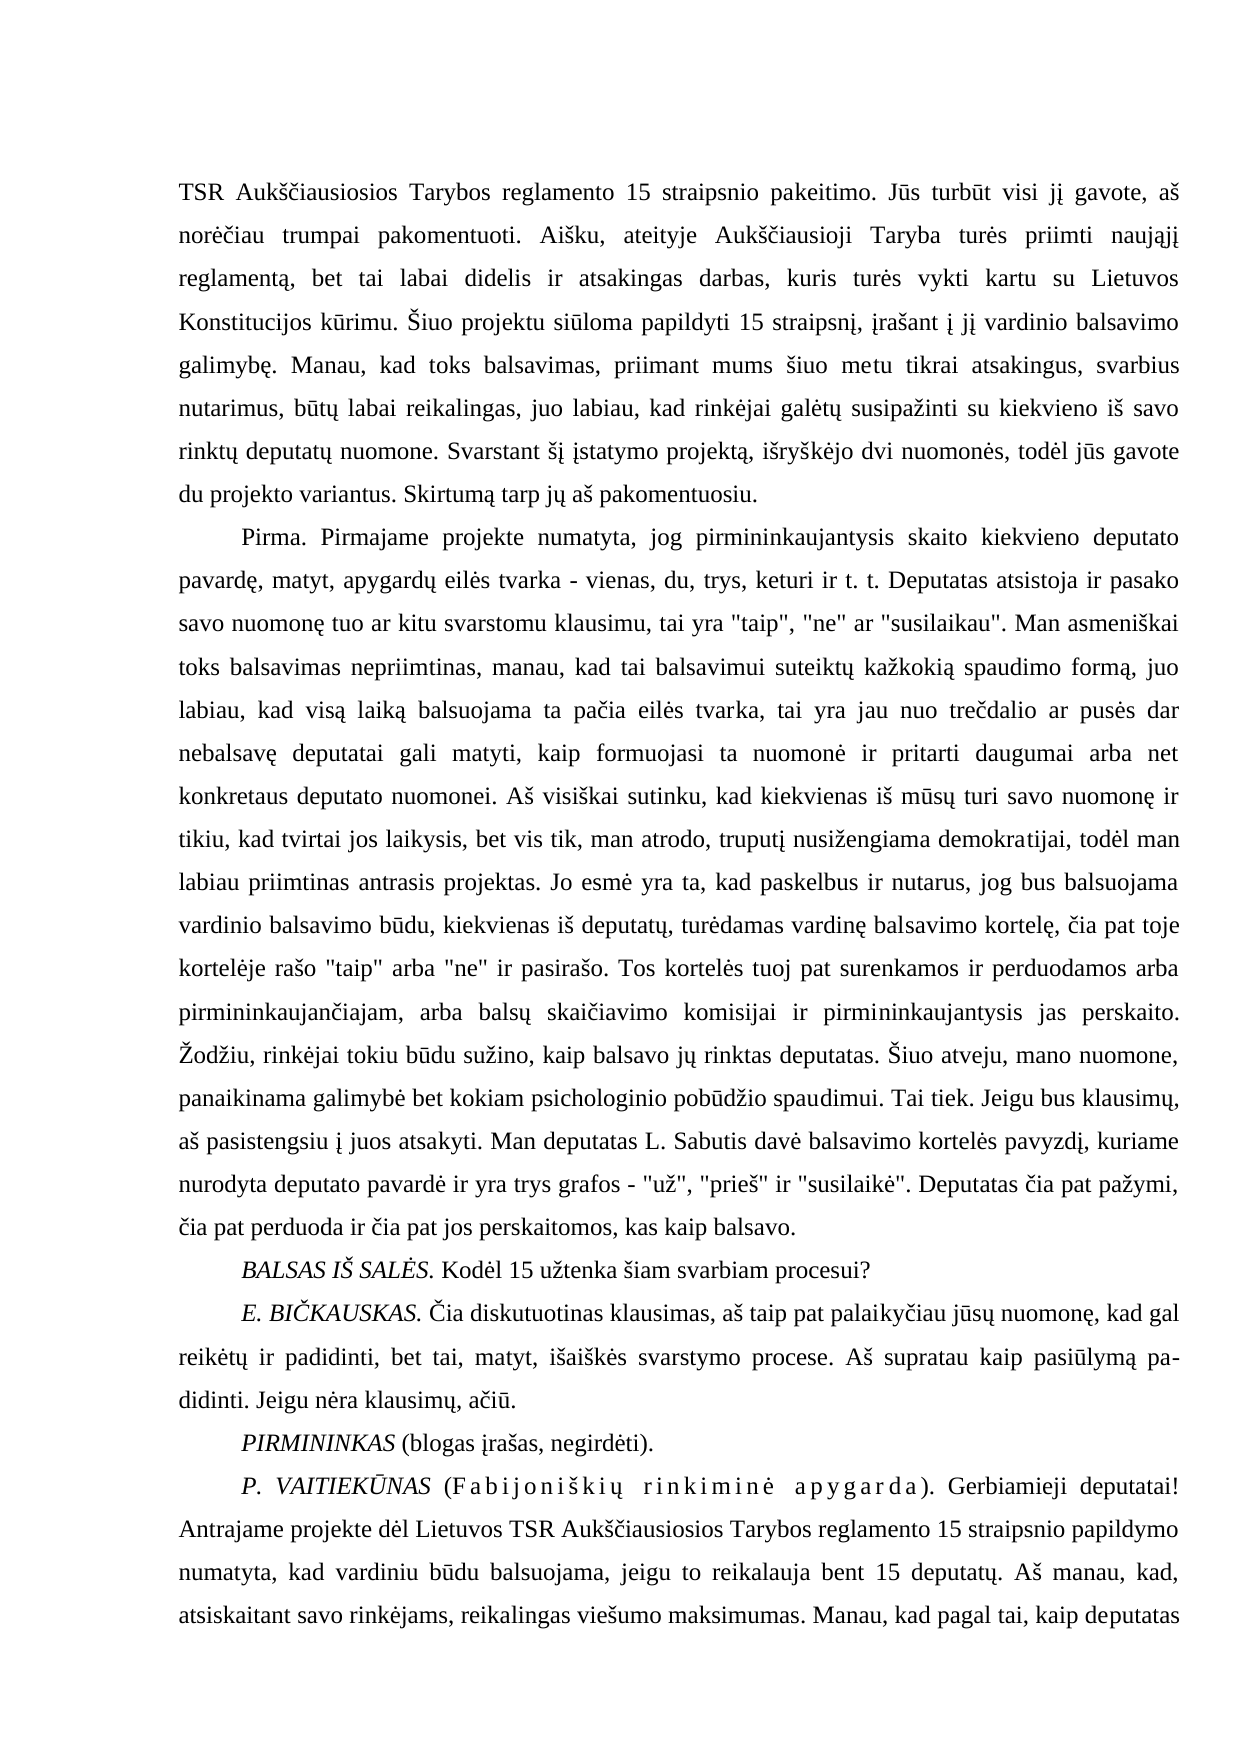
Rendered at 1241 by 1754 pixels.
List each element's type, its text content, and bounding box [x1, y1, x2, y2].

text Pirmininkas (blogas įrašas, negirdėti). [178, 1428, 1180, 1457]
text TSR Aukščiausiosios Tarybos reglamento 15 straipsnio pa­keitimo. Jūs turbūt visi jį gavote, aš norėčiau trumpai pako­mentuoti. Aišku, ateityje Aukščiausioji Taryba turės priimti naująjį reglamentą, bet tai labai didelis ir atsakingas darbas, kuris turės vykti kartu su Lietuvos Konstitucijos kūrimu. Šiuo projek­tu siūloma papildyti 15 straipsnį, įrašant į jį vardinio balsavimo galimybę. Manau, kad toks balsavimas, priimant mums šiuo me­tu tikrai atsakingus, svarbius nutarimus, būtų labai reikalingas, juo labiau, kad rinkėjai galėtų susipažinti su kiekvieno iš savo rinktų deputatų nuomone. Svarstant šį įstatymo projektą, išryš­kėjo dvi nuomonės, todėl jūs gavote du projekto variantus. Skir­tumą tarp jų aš pakomentuosiu. [178, 177, 1180, 508]
text P. Vaitiekūnas (Fabijoniškių rinkiminė apygar­da). Gerbiamieji deputatai! Antrajame projekte dėl Lietuvos TSR Aukščiausiosios Tarybos reglamento 15 straipsnio papildymo numatyta, kad vardiniu būdu balsuojama, jeigu to reikalauja bent 15 deputatų. Aš manau, kad, atsiskaitant savo rinkėjams, reika­lingas viešumo maksimumas. Manau, kad pagal tai, kaip de­putatas [178, 1471, 1180, 1629]
text Pirma. Pirmajame projekte numatyta, jog pirmininkaujantysis skaito kiekvieno deputato pavardę, matyt, apygardų eilės tvar­ka - vienas, du, trys, keturi ir t. t. Deputatas atsistoja ir pasako savo nuomonę tuo ar kitu svarstomu klausimu, tai yra "taip", "ne" ar "susilaikau". Man asmeniškai toks balsavimas nepriim­tinas, manau, kad tai balsavimui suteiktų kažkokią spaudimo formą, juo labiau, kad visą laiką balsuojama ta pačia eilės tvar­ka, tai yra jau nuo trečdalio ar pusės dar nebalsavę deputatai gali matyti, kaip formuojasi ta nuomonė ir pritarti daugumai arba net konkretaus deputato nuomonei. Aš visiškai sutinku, kad kiekvienas iš mūsų turi savo nuomonę ir tikiu, kad tvirtai jos laikysis, bet vis tik, man atrodo, truputį nusižengiama demokra­tijai, todėl man labiau priimtinas antrasis projektas. Jo esmė yra ta, kad paskelbus ir nutarus, jog bus balsuojama vardinio balsavimo būdu, kiekvienas iš deputatų, turėdamas vardinę bal­savimo kortelę, čia pat toje kortelėje rašo "taip" arba "ne" ir pasirašo. Tos kortelės tuoj pat surenkamos ir perduodamos arba pirmininkaujančiajam, arba balsų skaičiavimo komisijai ir pirmi­ninkaujantysis jas perskaito. Žodžiu, rinkėjai tokiu būdu sužino, kaip balsavo jų rinktas deputatas. Šiuo atveju, mano nuomone, panaikinama galimybė bet kokiam psichologinio pobūdžio spau­dimui. Tai tiek. Jeigu bus klausimų, aš pasistengsiu į juos atsa­kyti. Man deputatas L. Sabutis davė balsavimo kortelės pavyzdį, kuriame nurodyta deputato pavardė ir yra trys grafos - "už", "prieš" ir "susilaikė". Deputatas čia pat pažymi, čia pat per­duoda ir čia pat jos perskaitomos, kas kaip balsavo. [178, 522, 1180, 1241]
text E. Bičkauskas. Čia diskutuotinas klausimas, aš taip pat palai­kyčiau jūsų nuomonę, kad gal reikėtų ir padidinti, bet tai, ma­tyt, išaiškės svarstymo procese. Aš supratau kaip pasiūlymą pa­didinti. Jeigu nėra klausimų, ačiū. [178, 1298, 1180, 1413]
text Balsas iš salės. Kodėl 15 užtenka šiam svarbiam procesui? [178, 1255, 1180, 1284]
